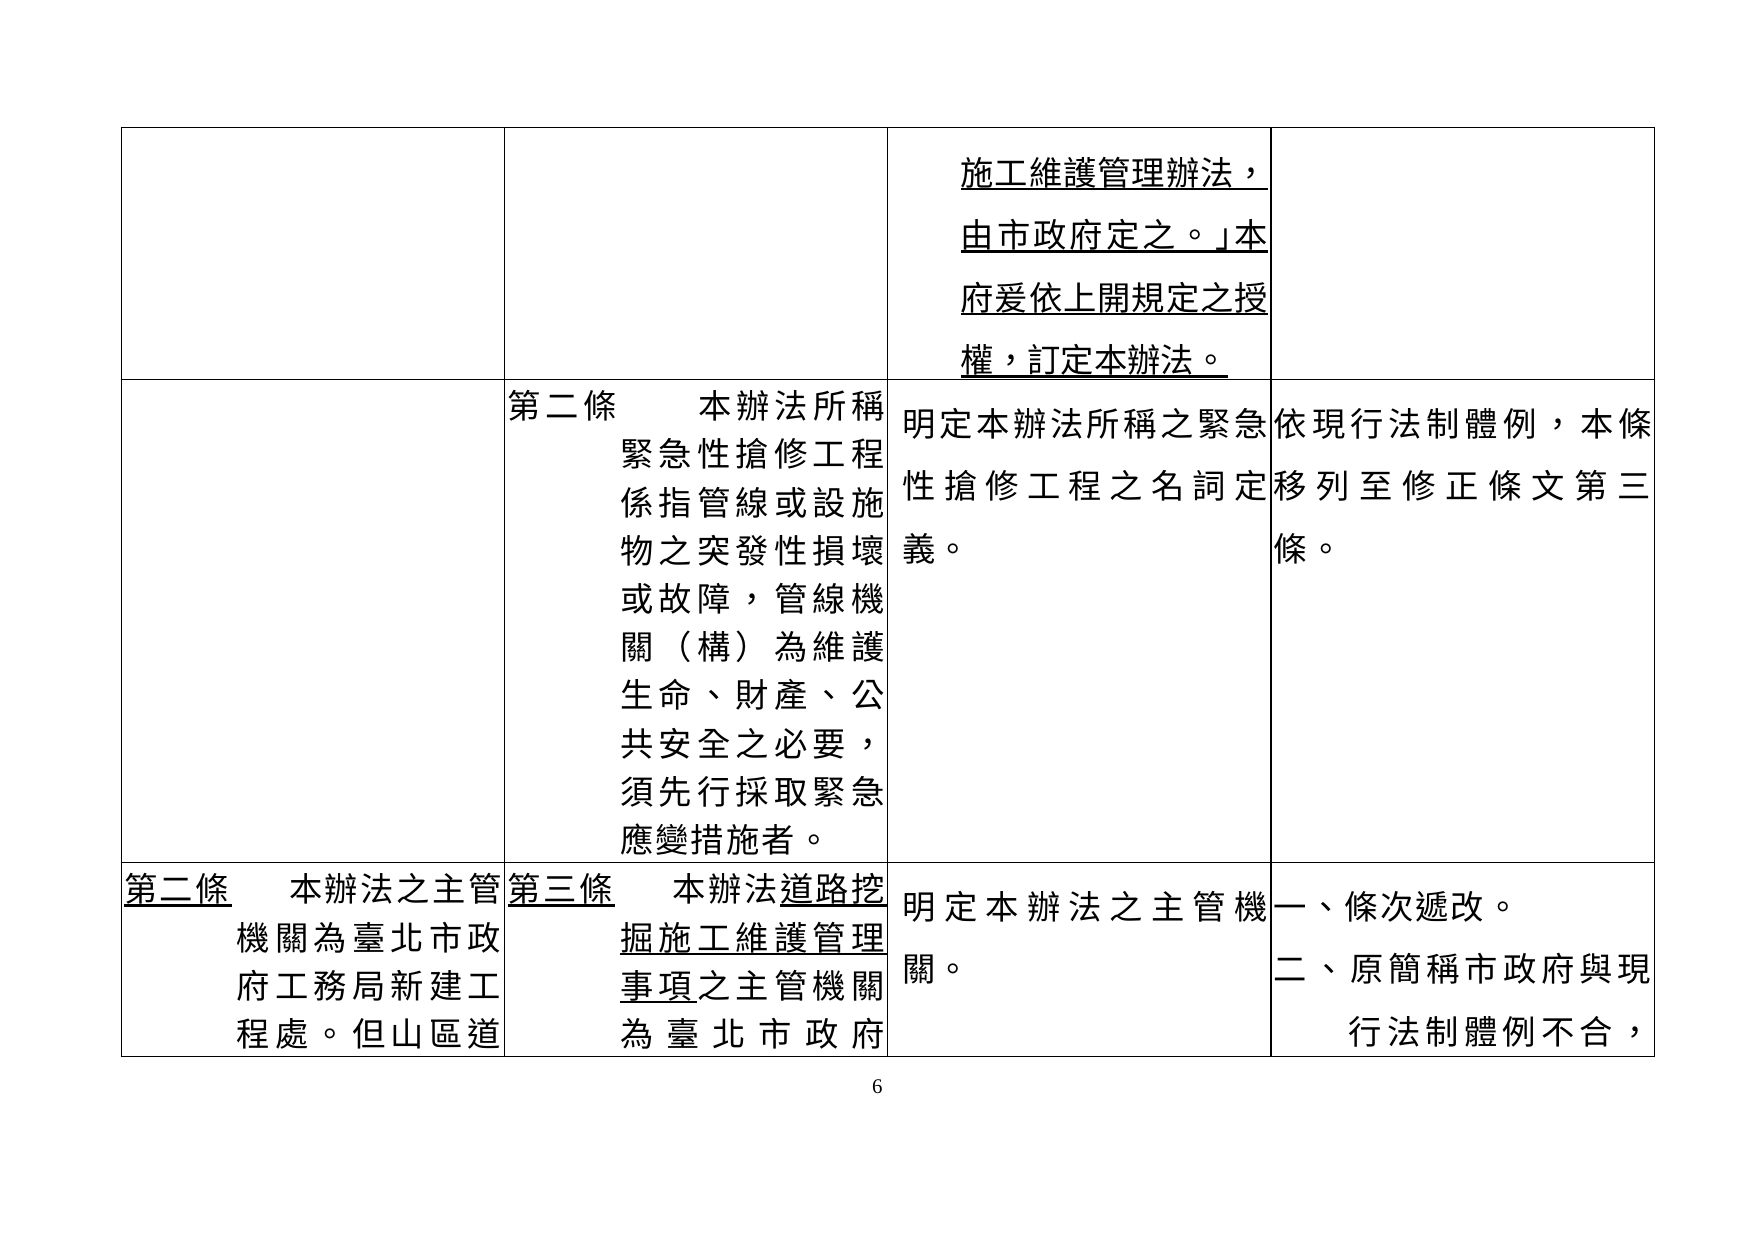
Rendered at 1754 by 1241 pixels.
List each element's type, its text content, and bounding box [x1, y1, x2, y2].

table_cell 一、條次遞改。 二、原簡稱市政府與現行法制體例不合， [1272, 863, 1654, 1056]
table_cell 第三條 本辦法道路挖掘施工維護管理事項之主管機關為臺北市政府 [505, 863, 887, 1056]
table_cell 施工維護管理辦法，由市政府定之。｣本府爰依上開規定之授權，訂定本辦法。 [888, 128, 1270, 379]
table_cell 依現行法制體例，本條移列至修正條文第三條。 [1272, 380, 1654, 862]
table_cell [505, 128, 887, 379]
table_cell 明定本辦法之主管機關。 [888, 863, 1270, 1056]
table_cell [122, 380, 504, 862]
table_cell 第二條 本辦法所稱緊急性搶修工程係指管線或設施物之突發性損壞或故障，管線機關（構）為維護生命、財產、公共安全之必要，須先行採取緊急應變措施者。 [505, 380, 887, 862]
table_cell 第二條 本辦法之主管機關為臺北市政府工務局新建工程處。但山區道 [122, 863, 504, 1056]
table_cell 明定本辦法所稱之緊急性搶修工程之名詞定義。 [888, 380, 1270, 862]
table_cell [1272, 128, 1654, 379]
table_cell [122, 128, 504, 379]
